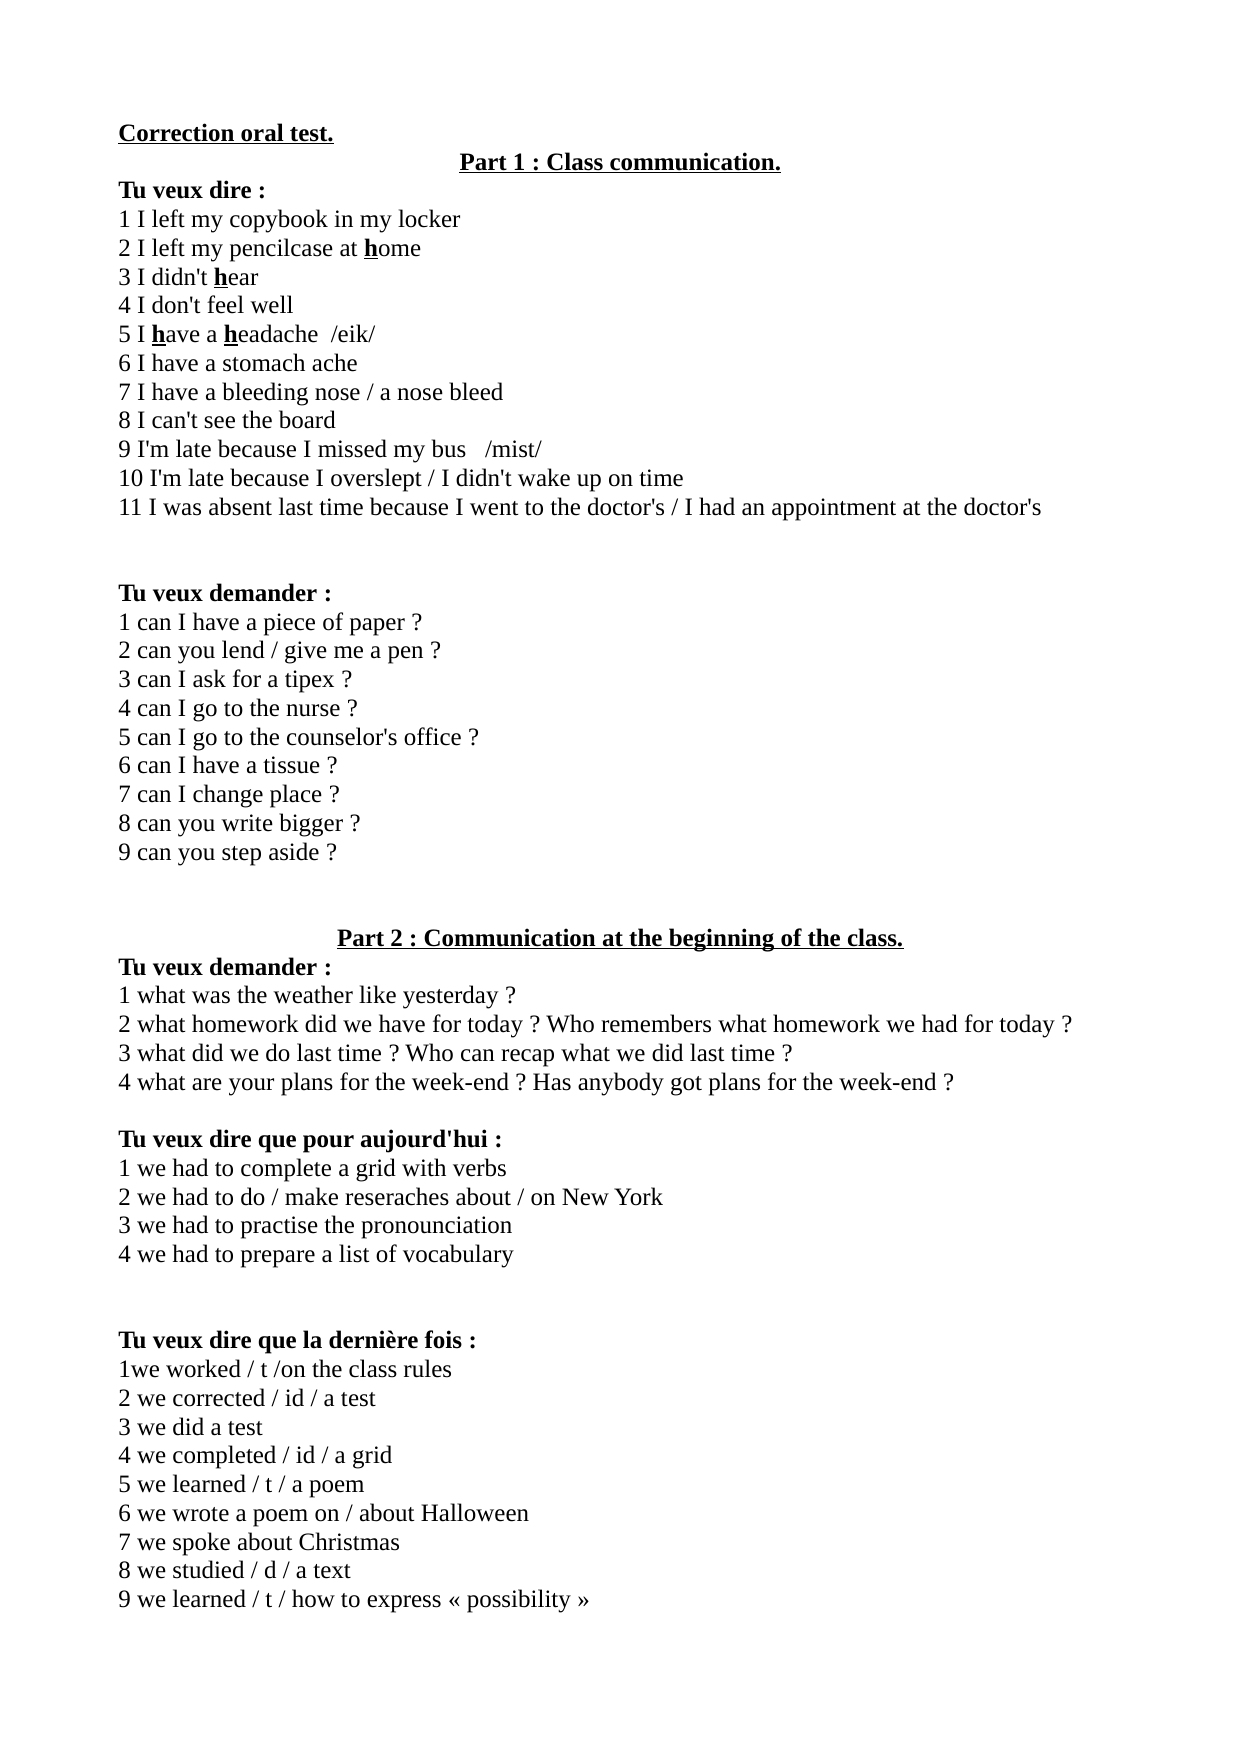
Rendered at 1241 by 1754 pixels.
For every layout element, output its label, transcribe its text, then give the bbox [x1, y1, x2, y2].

text 1 I left my copybook in my locker [118, 204, 1122, 233]
text 4 what are your plans for the week-end ? Has anybody got plans for the week-end ? [118, 1067, 1122, 1096]
text Tu veux dire que la dernière fois : [118, 1326, 1122, 1354]
text Part 1 : Class communication. [118, 147, 1122, 176]
text Tu veux demander : [118, 578, 1122, 607]
text 7 I have a bleeding nose / a nose bleed [118, 377, 1122, 406]
text 4 can I go to the nurse ? [118, 693, 1122, 722]
text 2 I left my pencilcase at home [118, 233, 1122, 262]
text 5 I have a headache /eik/ [118, 319, 1122, 348]
text 5 we learned / t / a poem [118, 1469, 1122, 1498]
text 2 can you lend / give me a pen ? [118, 636, 1122, 664]
text Tu veux dire : [118, 176, 1122, 204]
text 7 can I change place ? [118, 779, 1122, 808]
text 2 what homework did we have for today ? Who remembers what homework we had for today ? [118, 1009, 1122, 1038]
text 8 I can't see the board [118, 406, 1122, 434]
text 9 can you step aside ? [118, 837, 1122, 866]
text Tu veux dire que pour aujourd'hui : [118, 1124, 1122, 1153]
text 1 can I have a piece of paper ? [118, 607, 1122, 636]
text 1 we had to complete a grid with verbs [118, 1153, 1122, 1182]
text 3 can I ask for a tipex ? [118, 664, 1122, 693]
text 2 we corrected / id / a test [118, 1383, 1122, 1412]
text 11 I was absent last time because I went to the doctor's / I had an appointment at the doctor's [118, 492, 1122, 521]
text Tu veux demander : [118, 952, 1122, 981]
text 4 I don't feel well [118, 291, 1122, 319]
text 4 we had to prepare a list of vocabulary [118, 1239, 1122, 1268]
text 1we worked / t /on the class rules [118, 1354, 1122, 1383]
text 2 we had to do / make reseraches about / on New York [118, 1182, 1122, 1211]
text 6 we wrote a poem on / about Halloween [118, 1498, 1122, 1527]
text 7 we spoke about Christmas [118, 1527, 1122, 1556]
text 6 I have a stomach ache [118, 348, 1122, 377]
text 3 what did we do last time ? Who can recap what we did last time ? [118, 1038, 1122, 1067]
text 3 we did a test [118, 1412, 1122, 1441]
text Part 2 : Communication at the beginning of the class. [118, 923, 1122, 952]
text 10 I'm late because I overslept / I didn't wake up on time [118, 463, 1122, 492]
text Correction oral test. [118, 118, 1122, 147]
text 1 what was the weather like yesterday ? [118, 981, 1122, 1009]
text 8 can you write bigger ? [118, 808, 1122, 837]
text 3 we had to practise the pronounciation [118, 1211, 1122, 1239]
text 9 we learned / t / how to express « possibility » [118, 1584, 1122, 1613]
text 3 I didn't hear [118, 262, 1122, 291]
text 4 we completed / id / a grid [118, 1441, 1122, 1469]
text 5 can I go to the counselor's office ? [118, 722, 1122, 751]
text 9 I'm late because I missed my bus /mist/ [118, 434, 1122, 463]
text 8 we studied / d / a text [118, 1556, 1122, 1584]
text 6 can I have a tissue ? [118, 751, 1122, 779]
